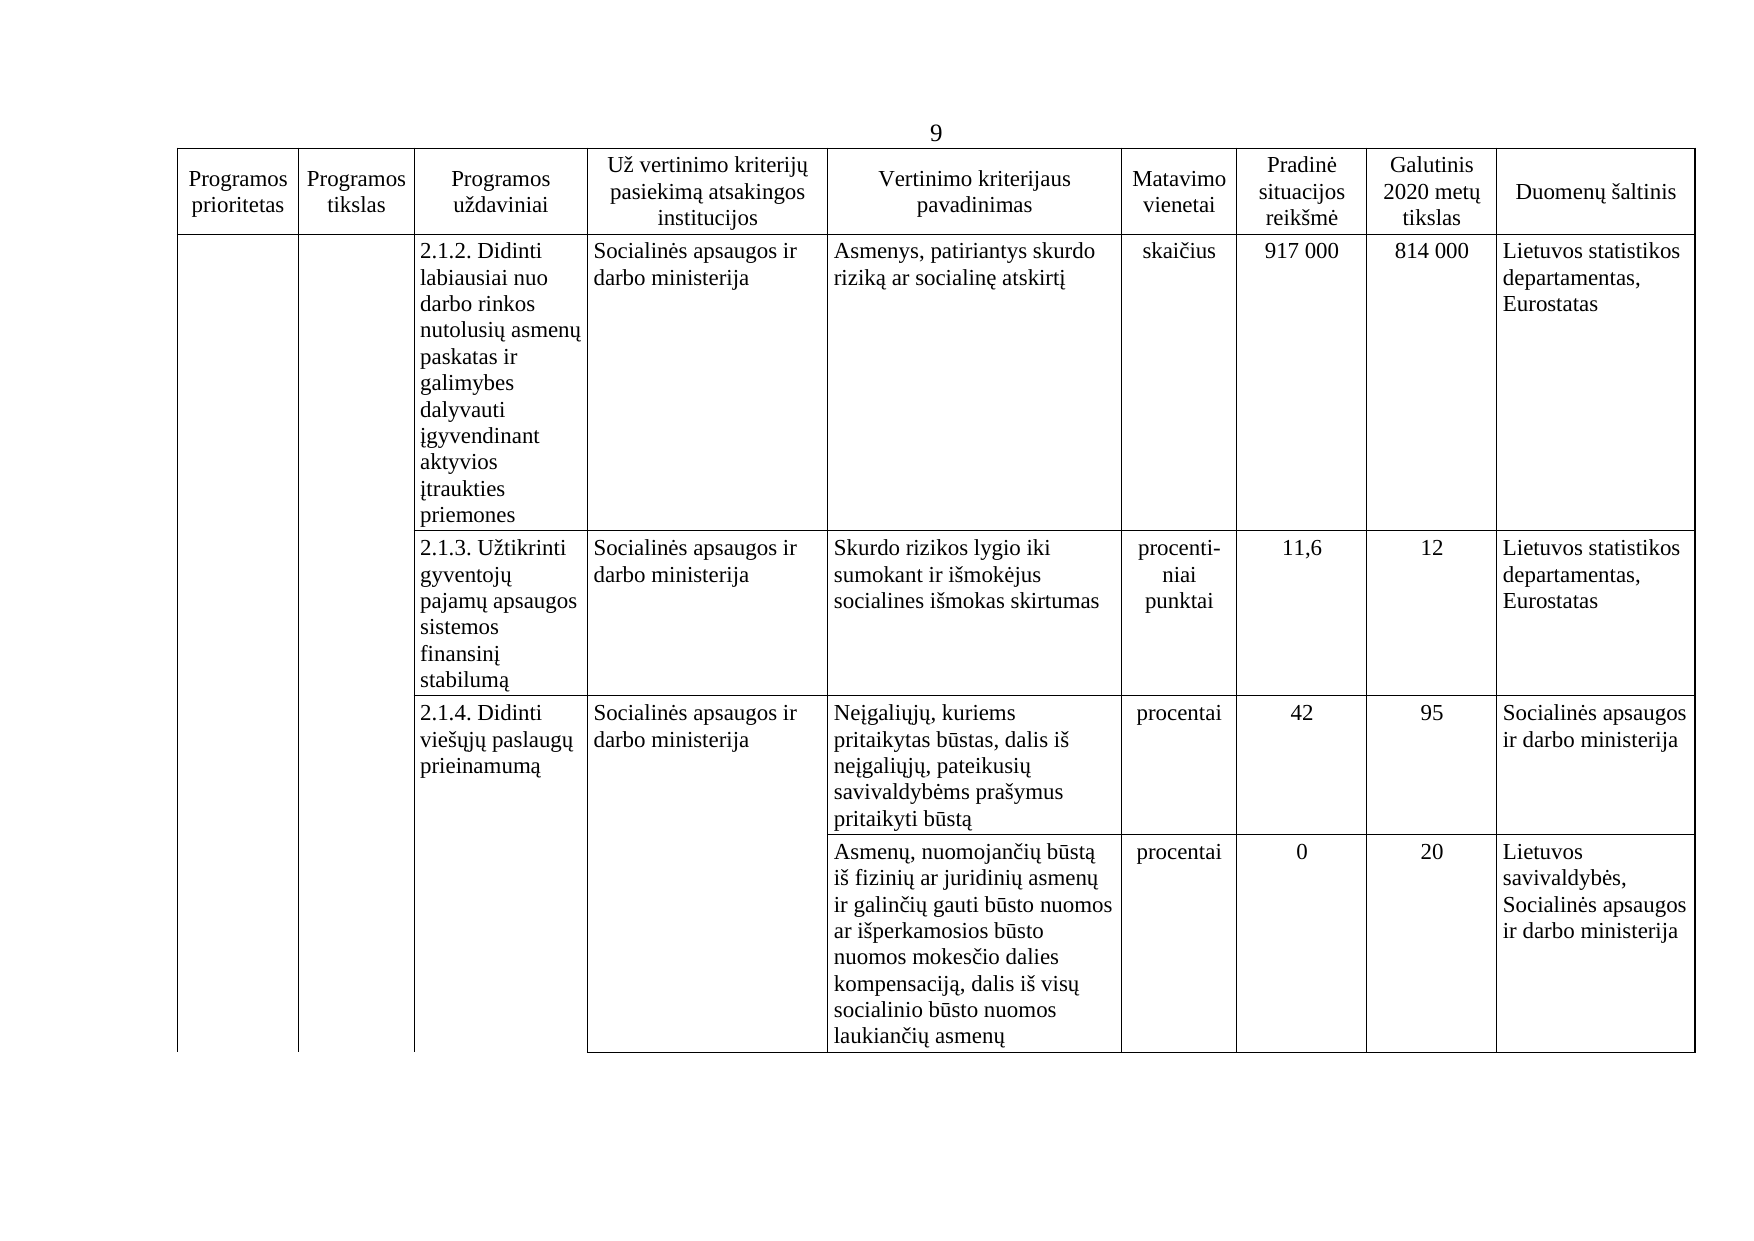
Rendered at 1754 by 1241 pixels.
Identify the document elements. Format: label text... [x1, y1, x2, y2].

table_header Matavimo vienetai [1122, 149, 1236, 233]
table_cell 2.1.2. Didinti labiausiai nuo darbo rinkos nutolusių asmenų paskatas ir galimybes dalyvauti įgyvendinant aktyvios įtraukties priemones [415, 235, 587, 530]
table_cell [178, 834, 298, 1052]
table_cell skaičius [1122, 235, 1236, 530]
table_cell [299, 834, 414, 1052]
table_header Galutinis 2020 metų tikslas [1367, 149, 1496, 233]
table_cell Neįgaliųjų, kuriems pritaikytas būstas, dalis iš neįgaliųjų, pateikusių savivaldybėms prašymus pritaikyti būstą [828, 696, 1121, 834]
table_cell [178, 530, 298, 695]
table_cell [299, 235, 414, 530]
table_cell 917 000 [1237, 235, 1366, 530]
table_cell Socialinės apsaugos ir darbo ministerija [588, 696, 827, 1052]
table_cell 2.1.4. Didinti viešųjų paslaugų prieinamumą [415, 696, 587, 834]
table_cell [178, 695, 298, 834]
table_cell Asmenų, nuomojančių būstą iš fizinių ar juridinių asmenų ir galinčių gauti būsto nuomos ar išperkamosios būsto nuomos mokesčio dalies kompensaciją, dalis iš visų socialinio būsto nuomos laukiančių asmenų [828, 835, 1121, 1052]
table_cell Lietuvos statistikos departamentas, Eurostatas [1497, 235, 1694, 530]
table_header Vertinimo kriterijaus pavadinimas [828, 149, 1121, 233]
table_cell [178, 235, 298, 530]
table_cell 0 [1237, 835, 1366, 1052]
table_cell Socialinės apsaugos ir darbo ministerija [588, 531, 827, 695]
table_cell Skurdo rizikos lygio iki sumokant ir išmokėjus socialines išmokas skirtumas [828, 531, 1121, 695]
table_cell [415, 834, 587, 1052]
table_cell Socialinės apsaugos ir darbo ministerija [1497, 696, 1694, 834]
table_cell 814 000 [1367, 235, 1496, 530]
table_cell Lietuvos savivaldybės, Socialinės apsaugos ir darbo ministerija [1497, 835, 1694, 1052]
table_cell [299, 695, 414, 834]
table_header Už vertinimo kriterijų pasiekimą atsakingos institucijos [588, 149, 827, 233]
table_cell Socialinės apsaugos ir darbo ministerija [588, 235, 827, 530]
table_cell procentai [1122, 835, 1236, 1052]
table_cell 2.1.3. Užtikrinti gyventojų pajamų apsaugos sistemos finansinį stabilumą [415, 531, 587, 695]
table_cell 42 [1237, 696, 1366, 834]
table_cell 11,6 [1237, 531, 1366, 695]
table_cell procentai [1122, 696, 1236, 834]
table_cell [299, 530, 414, 695]
table_header Duomenų šaltinis [1497, 149, 1694, 233]
table_header Programos tikslas [299, 149, 414, 233]
table_header Programos prioritetas [178, 149, 298, 233]
table_cell Asmenys, patiriantys skurdo riziką ar socialinę atskirtį [828, 235, 1121, 530]
table_header Pradinė situacijos reikšmė [1237, 149, 1366, 233]
table_cell procenti-niai punktai [1122, 531, 1236, 695]
table_cell 20 [1367, 835, 1496, 1052]
table_header Programos uždaviniai [415, 149, 587, 233]
table_cell Lietuvos statistikos departamentas, Eurostatas [1497, 531, 1694, 695]
table_cell 95 [1367, 696, 1496, 834]
table_cell 12 [1367, 531, 1496, 695]
